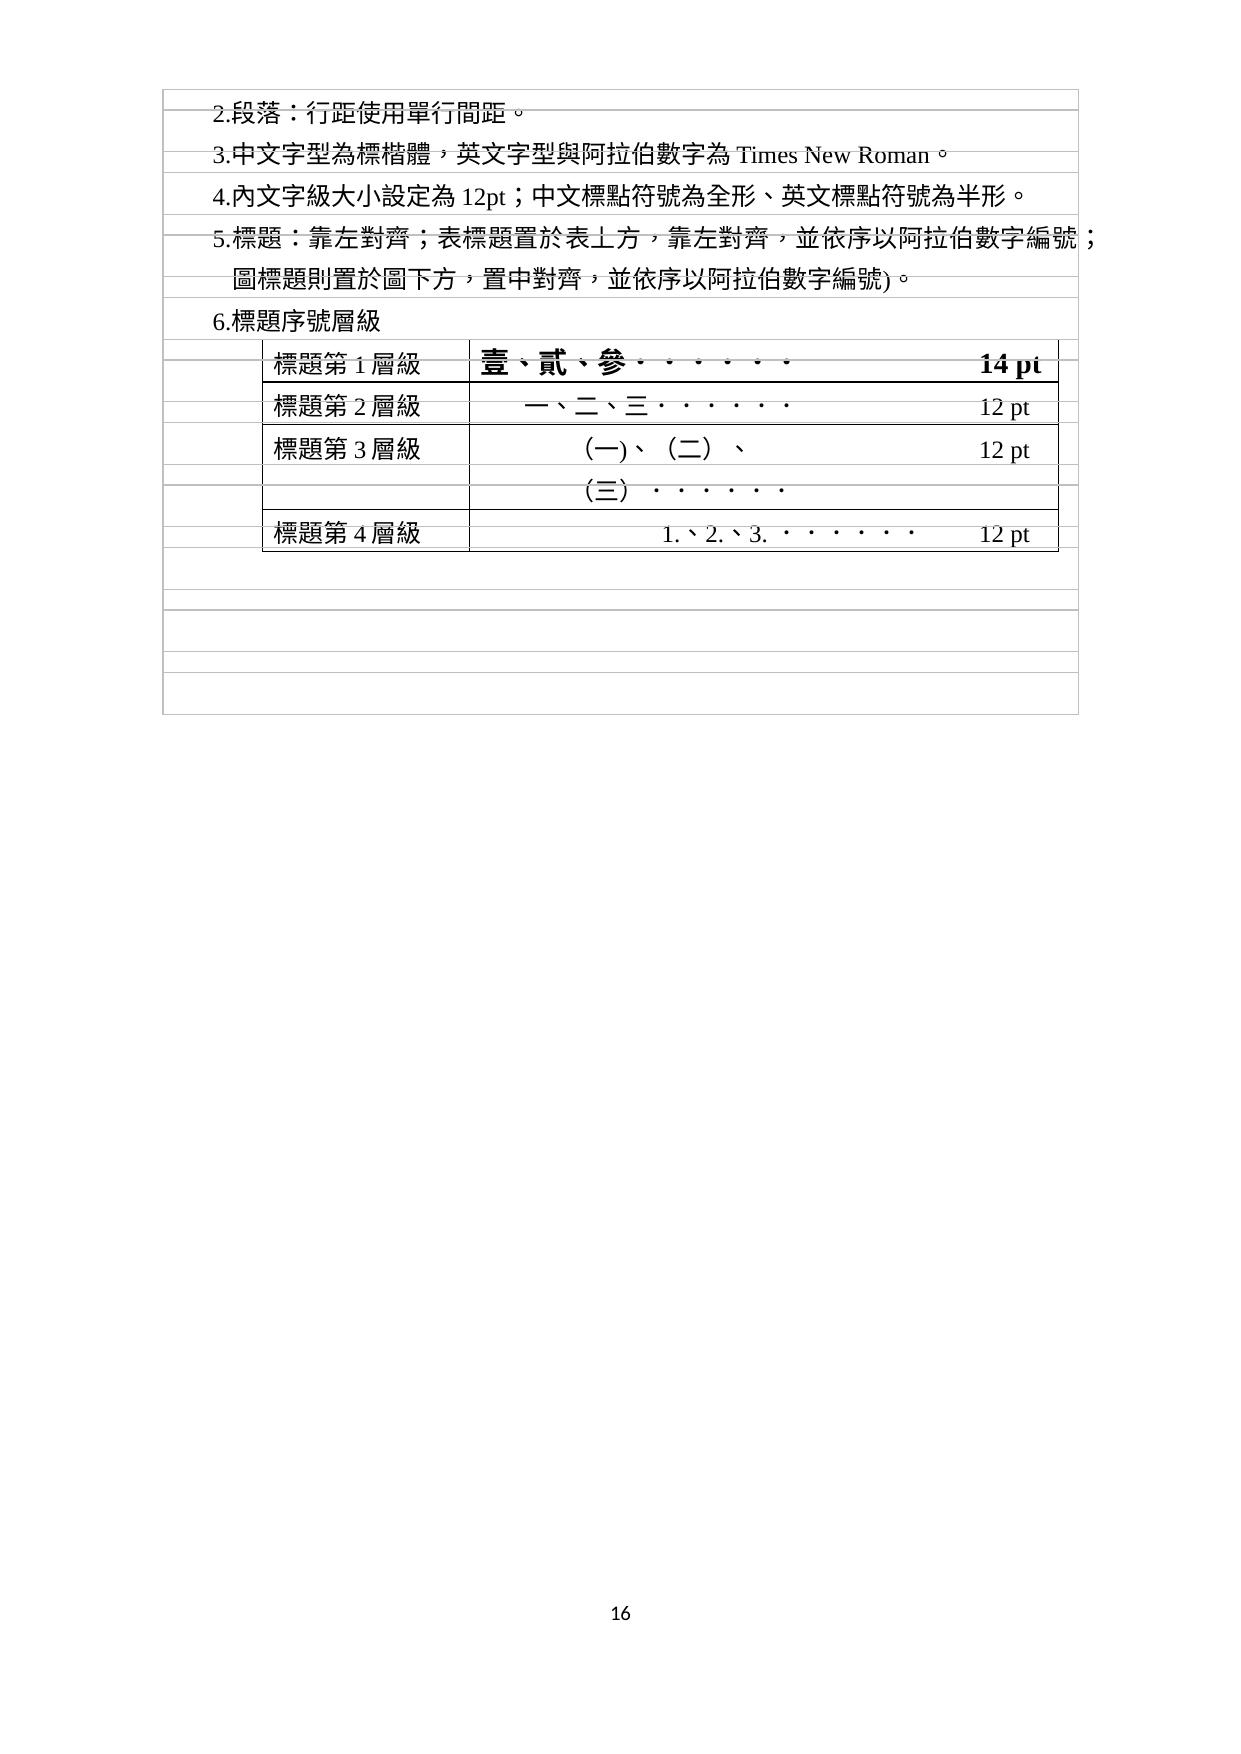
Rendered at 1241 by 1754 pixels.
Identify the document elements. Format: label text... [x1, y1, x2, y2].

table_cell （一)、（二）、 [470, 425, 968, 464]
table_cell [470, 465, 968, 484]
text 5.標題：靠左對齊；表標題置於表上方，靠左對齊，並依序以阿拉伯數字編號；圖標題則置於圖下方，置中對齊，並依序以阿拉伯數字編號)。 [212, 277, 1078, 297]
text 2.段落：行距使用單行間距。 [212, 111, 1078, 130]
table_cell [968, 486, 1058, 508]
table_cell 12 pt [968, 425, 1058, 464]
table_cell （三）．．．．．． [470, 486, 968, 508]
table_cell 一、二、三．．．．．． [470, 383, 968, 401]
table_header 標題第1層級 [263, 361, 469, 381]
table_cell [263, 465, 469, 484]
table_cell 12 pt [968, 527, 1058, 547]
text 6.標題序號層級 [212, 298, 1078, 339]
table_cell [470, 510, 968, 526]
table_cell [263, 510, 469, 526]
table_cell 標題第2層級 [263, 383, 469, 401]
text 5.標題：靠左對齊；表標題置於表上方，靠左對齊，並依序以阿拉伯數字編號；圖標題則置於圖下方，置中對齊，並依序以阿拉伯數字編號)。 [212, 236, 1078, 276]
table_header 壹、貳、參．．．．．． [470, 340, 968, 359]
text 4.內文字級大小設定為12pt；中文標點符號為全形、英文標點符號為半形。 [212, 173, 1078, 214]
table_cell [263, 486, 469, 508]
text 2.段落：行距使用單行間距。 [212, 90, 1078, 109]
table_cell [968, 510, 1058, 526]
text 3.中文字型為標楷體，英文字型與阿拉伯數字為Times New Roman。 [212, 152, 1078, 172]
table_header 14 pt [968, 340, 1058, 359]
table_cell 12 pt [968, 402, 1058, 422]
table_cell 12 pt [968, 383, 1058, 401]
text 5.標題：靠左對齊；表標題置於表上方，靠左對齊，並依序以阿拉伯數字編號；圖標題則置於圖下方，置中對齊，並依序以阿拉伯數字編號)。 [212, 215, 1078, 234]
table_cell 一、二、三．．．．．． [470, 402, 968, 422]
table_header 標題第1層級 [263, 340, 469, 359]
table_cell 1.、2.、3. ．．．．．． [470, 527, 968, 547]
text 3.中文字型為標楷體，英文字型與阿拉伯數字為Times New Roman。 [212, 130, 1078, 151]
table_cell [968, 465, 1058, 484]
table_header 14 pt [968, 361, 1058, 381]
table_cell 標題第2層級 [263, 402, 469, 422]
table_cell 標題第4層級 [263, 527, 469, 547]
table_header 壹、貳、參．．．．．． [470, 361, 968, 381]
table_cell 標題第3層級 [263, 425, 469, 464]
